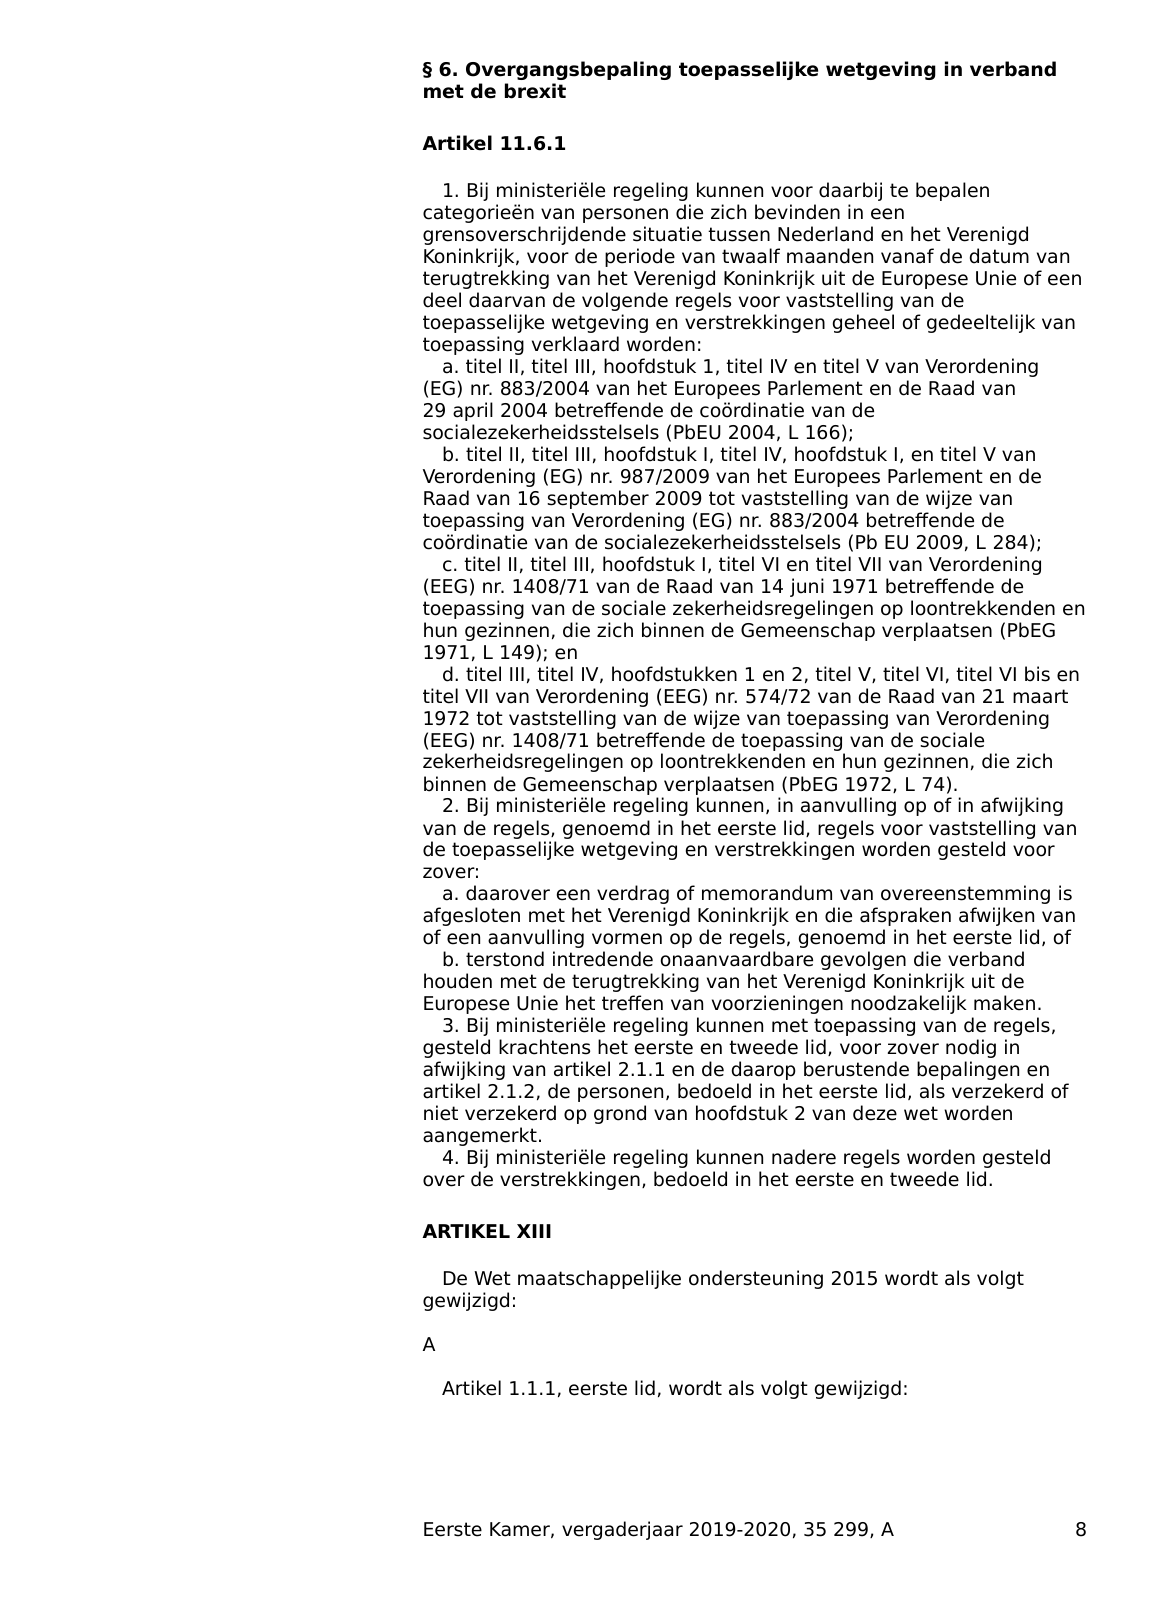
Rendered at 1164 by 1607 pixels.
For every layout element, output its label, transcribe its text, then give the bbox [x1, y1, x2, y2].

text 1. Bij ministeriële regeling kunnen voor daarbij te bepalen categorieën van personen die zich bevinden in een grensoverschrijdende situatie tussen Nederland en het Verenigd Koninkrijk, voor de periode van twaalf maanden vanaf de datum van terugtrekking van het Verenigd Koninkrijk uit de Europese Unie of een deel daarvan de volgende regels voor vaststelling van de toepasselijke wetgeving en verstrekkingen geheel of gedeeltelijk van toepassing verklaard worden: [422, 180, 1087, 356]
subtitle Artikel 11.6.1 [422, 133, 1087, 155]
text Artikel 1.1.1, eerste lid, wordt als volgt gewijzigd: [422, 1378, 1087, 1400]
text d. titel III, titel IV, hoofdstukken 1 en 2, titel V, titel VI, titel VI bis en titel VII van Verordening (EEG) nr. 574/72 van de Raad van 21 maart 1972 tot vaststelling van de wijze van toepassing van Verordening (EEG) nr. 1408/71 betreffende de toepassing van de sociale zekerheidsregelingen op loontrekkenden en hun gezinnen, die zich binnen de Gemeenschap verplaatsen (PbEG 1972, L 74). [422, 663, 1087, 795]
text b. terstond intredende onaanvaardbare gevolgen die verband houden met de terugtrekking van het Verenigd Koninkrijk uit de Europese Unie het treffen van voorzieningen noodzakelijk maken. [422, 949, 1087, 1015]
text 4. Bij ministeriële regeling kunnen nadere regels worden gesteld over de verstrekkingen, bedoeld in het eerste en tweede lid. [422, 1147, 1087, 1191]
text 3. Bij ministeriële regeling kunnen met toepassing van de regels, gesteld krachtens het eerste en tweede lid, voor zover nodig in afwijking van artikel 2.1.1 en de daarop berustende bepalingen en artikel 2.1.2, de personen, bedoeld in het eerste lid, als verzekerd of niet verzekerd op grond van hoofdstuk 2 van deze wet worden aangemerkt. [422, 1015, 1087, 1147]
text b. titel II, titel III, hoofdstuk I, titel IV, hoofdstuk I, en titel V van Verordening (EG) nr. 987/2009 van het Europees Parlement en de Raad van 16 september 2009 tot vaststelling van de wijze van toepassing van Verordening (EG) nr. 883/2004 betreffende de coördinatie van de socialezekerheidsstelsels (Pb EU 2009, L 284); [422, 444, 1087, 554]
text De Wet maatschappelijke ondersteuning 2015 wordt als volgt gewijzigd: [422, 1268, 1087, 1312]
text a. titel II, titel III, hoofdstuk 1, titel IV en titel V van Verordening (EG) nr. 883/2004 van het Europees Parlement en de Raad van 29 april 2004 betreffende de coördinatie van de socialezekerheidsstelsels (PbEU 2004, L 166); [422, 356, 1087, 444]
text 2. Bij ministeriële regeling kunnen, in aanvulling op of in afwijking van de regels, genoemd in het eerste lid, regels voor vaststelling van de toepasselijke wetgeving en verstrekkingen worden gesteld voor zover: [422, 795, 1087, 883]
subtitle § 6. Overgangsbepaling toepasselijke wetgeving in verband met de brexit [422, 59, 1087, 103]
subtitle ARTIKEL XIII [422, 1221, 1087, 1243]
text c. titel II, titel III, hoofdstuk I, titel VI en titel VII van Verordening (EEG) nr. 1408/71 van de Raad van 14 juni 1971 betreffende de toepassing van de sociale zekerheidsregelingen op loontrekkenden en hun gezinnen, die zich binnen de Gemeenschap verplaatsen (PbEG 1971, L 149); en [422, 554, 1087, 663]
text A [422, 1334, 1087, 1356]
text a. daarover een verdrag of memorandum van overeenstemming is afgesloten met het Verenigd Koninkrijk en die afspraken afwijken van of een aanvulling vormen op de regels, genoemd in het eerste lid, of [422, 883, 1087, 949]
